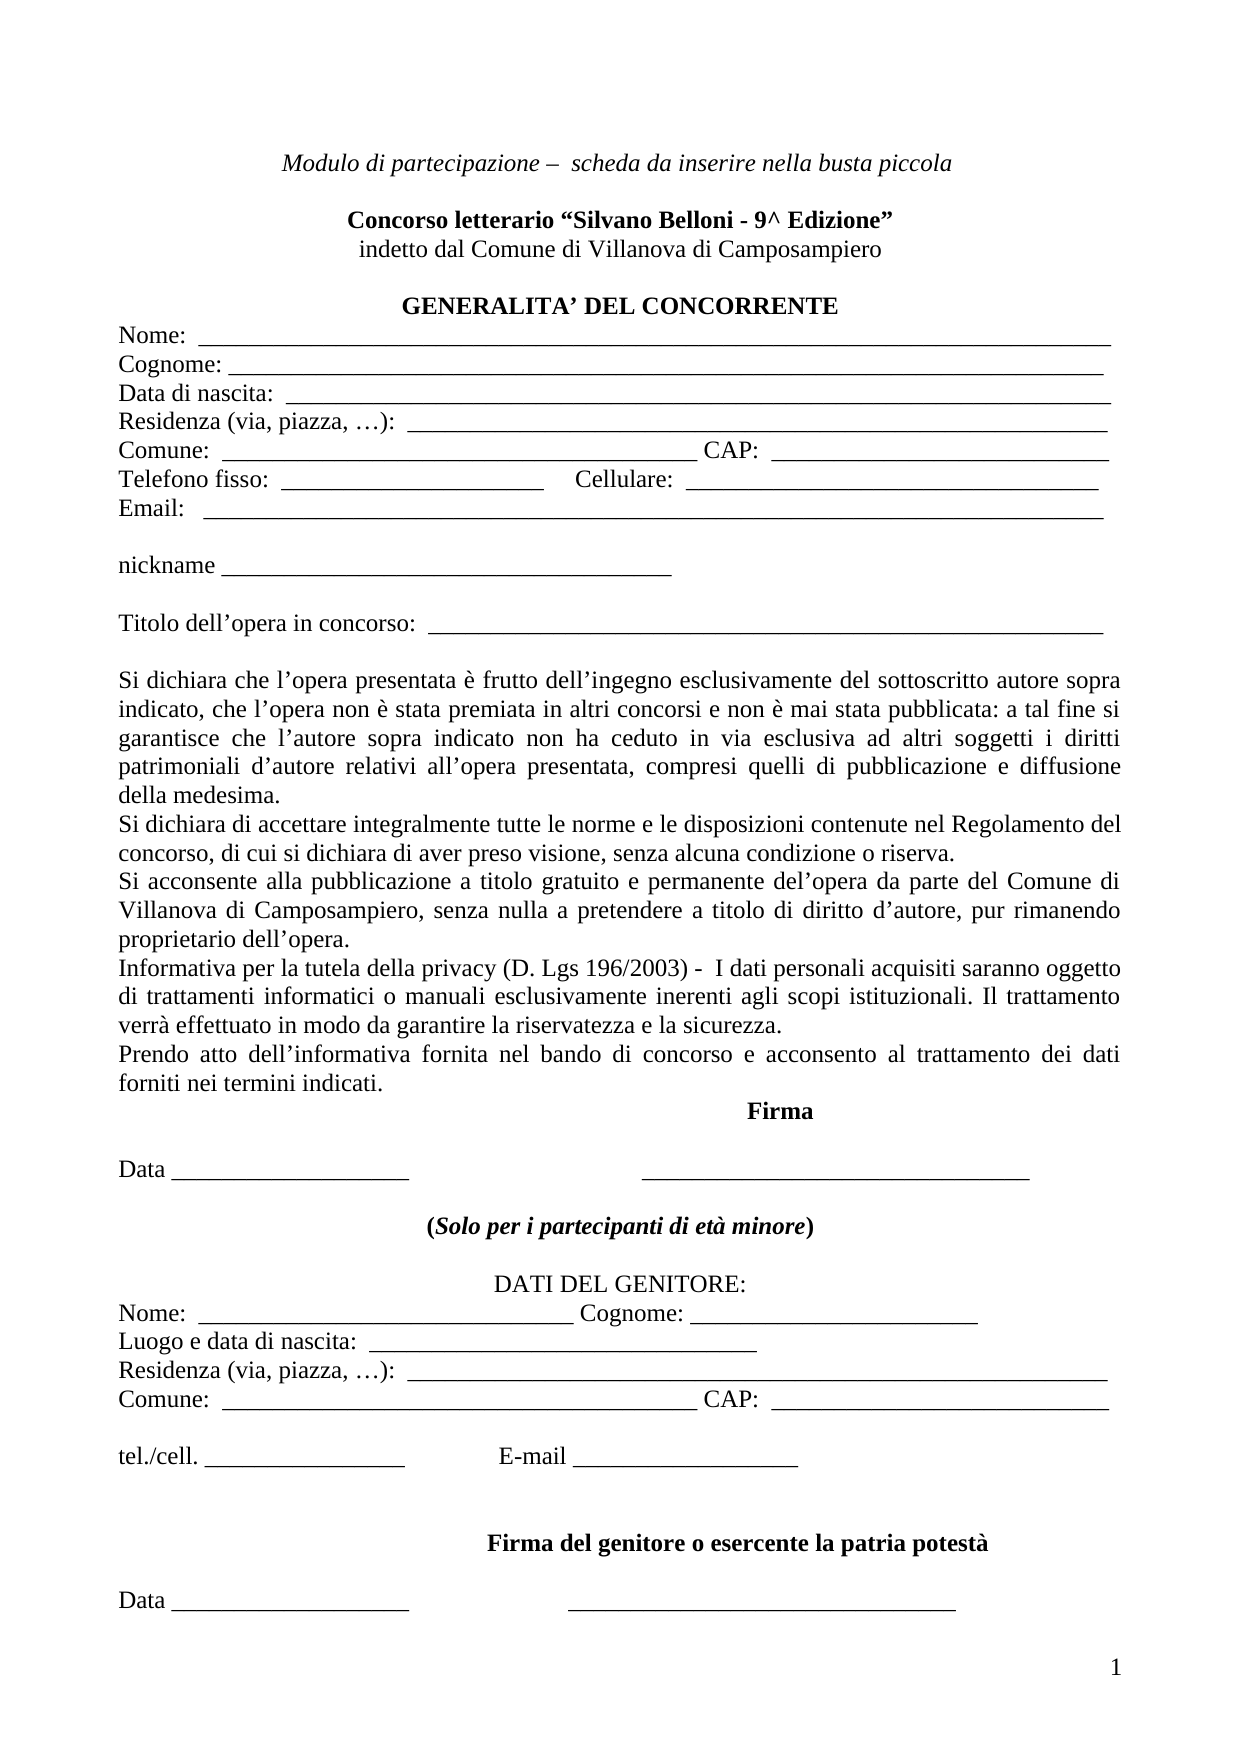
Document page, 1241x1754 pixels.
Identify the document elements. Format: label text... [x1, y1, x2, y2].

text Luogo e data di nascita: _______________________________ [118, 1326, 1122, 1355]
text Data ___________________ _______________________________ [118, 1585, 1122, 1614]
text Comune: ______________________________________ CAP: ___________________________ [118, 435, 1122, 464]
text Data ___________________ _______________________________ [118, 1154, 1122, 1183]
text (Solo per i partecipanti di età minore) [118, 1211, 1122, 1240]
text tel./cell. ________________ E-mail __________________ [118, 1441, 1122, 1470]
text Residenza (via, piazza, …): ________________________________________________________ [118, 406, 1122, 435]
text Firma del genitore o esercente la patria potestà [413, 1528, 1122, 1556]
text Modulo di partecipazione – scheda da inserire nella busta piccola [118, 148, 1122, 176]
text indetto dal Comune di Villanova di Camposampiero [118, 234, 1122, 263]
text DATI DEL GENITORE: [118, 1269, 1122, 1298]
text Residenza (via, piazza, …): ________________________________________________________ [118, 1355, 1122, 1384]
text Firma [118, 1096, 1122, 1125]
text nickname ____________________________________ [118, 550, 1122, 579]
text Prendo atto dell’informativa fornita nel bando di concorso e acconsento al trattamento dei dati forniti nei termini indicati. [118, 1039, 1122, 1096]
text Comune: ______________________________________ CAP: ___________________________ [118, 1384, 1122, 1413]
text Informativa per la tutela della privacy (D. Lgs 196/2003) - I dati personali acquisiti saranno oggetto di trattamenti informatici o manuali esclusivamente inerenti agli scopi istituzionali. Il trattamento verrà effettuato in modo da garantire la riservatezza e la sicurezza. [118, 953, 1122, 1039]
text Titolo dell’opera in concorso: ______________________________________________________ [118, 608, 1122, 636]
text Nome: ______________________________ Cognome: _______________________ [118, 1298, 1122, 1326]
text Si acconsente alla pubblicazione a titolo gratuito e permanente del’opera da parte del Comune di Villanova di Camposampiero, senza nulla a pretendere a titolo di diritto d’autore, pur rimanendo proprietario dell’opera. [118, 866, 1122, 953]
text Email: ________________________________________________________________________ [118, 493, 1122, 521]
text Data di nascita: __________________________________________________________________ [118, 378, 1122, 406]
text Cognome: ______________________________________________________________________ [118, 349, 1122, 378]
text GENERALITA’ DEL CONCORRENTE [118, 291, 1122, 320]
text Si dichiara di accettare integralmente tutte le norme e le disposizioni contenute nel Regolamento del concorso, di cui si dichiara di aver preso visione, senza alcuna condizione o riserva. [118, 809, 1122, 866]
text Concorso letterario “Silvano Belloni - 9^ Edizione” [118, 205, 1122, 234]
text Si dichiara che l’opera presentata è frutto dell’ingegno esclusivamente del sottoscritto autore sopra indicato, che l’opera non è stata premiata in altri concorsi e non è mai stata pubblicata: a tal fine si garantisce che l’autore sopra indicato non ha ceduto in via esclusiva ad altri soggetti i diritti patrimoniali d’autore relativi all’opera presentata, compresi quelli di pubblicazione e diffusione della medesima. [118, 665, 1122, 809]
text Nome: _________________________________________________________________________ [118, 320, 1122, 349]
text Telefono fisso: _____________________ Cellulare: _________________________________ [118, 464, 1122, 493]
